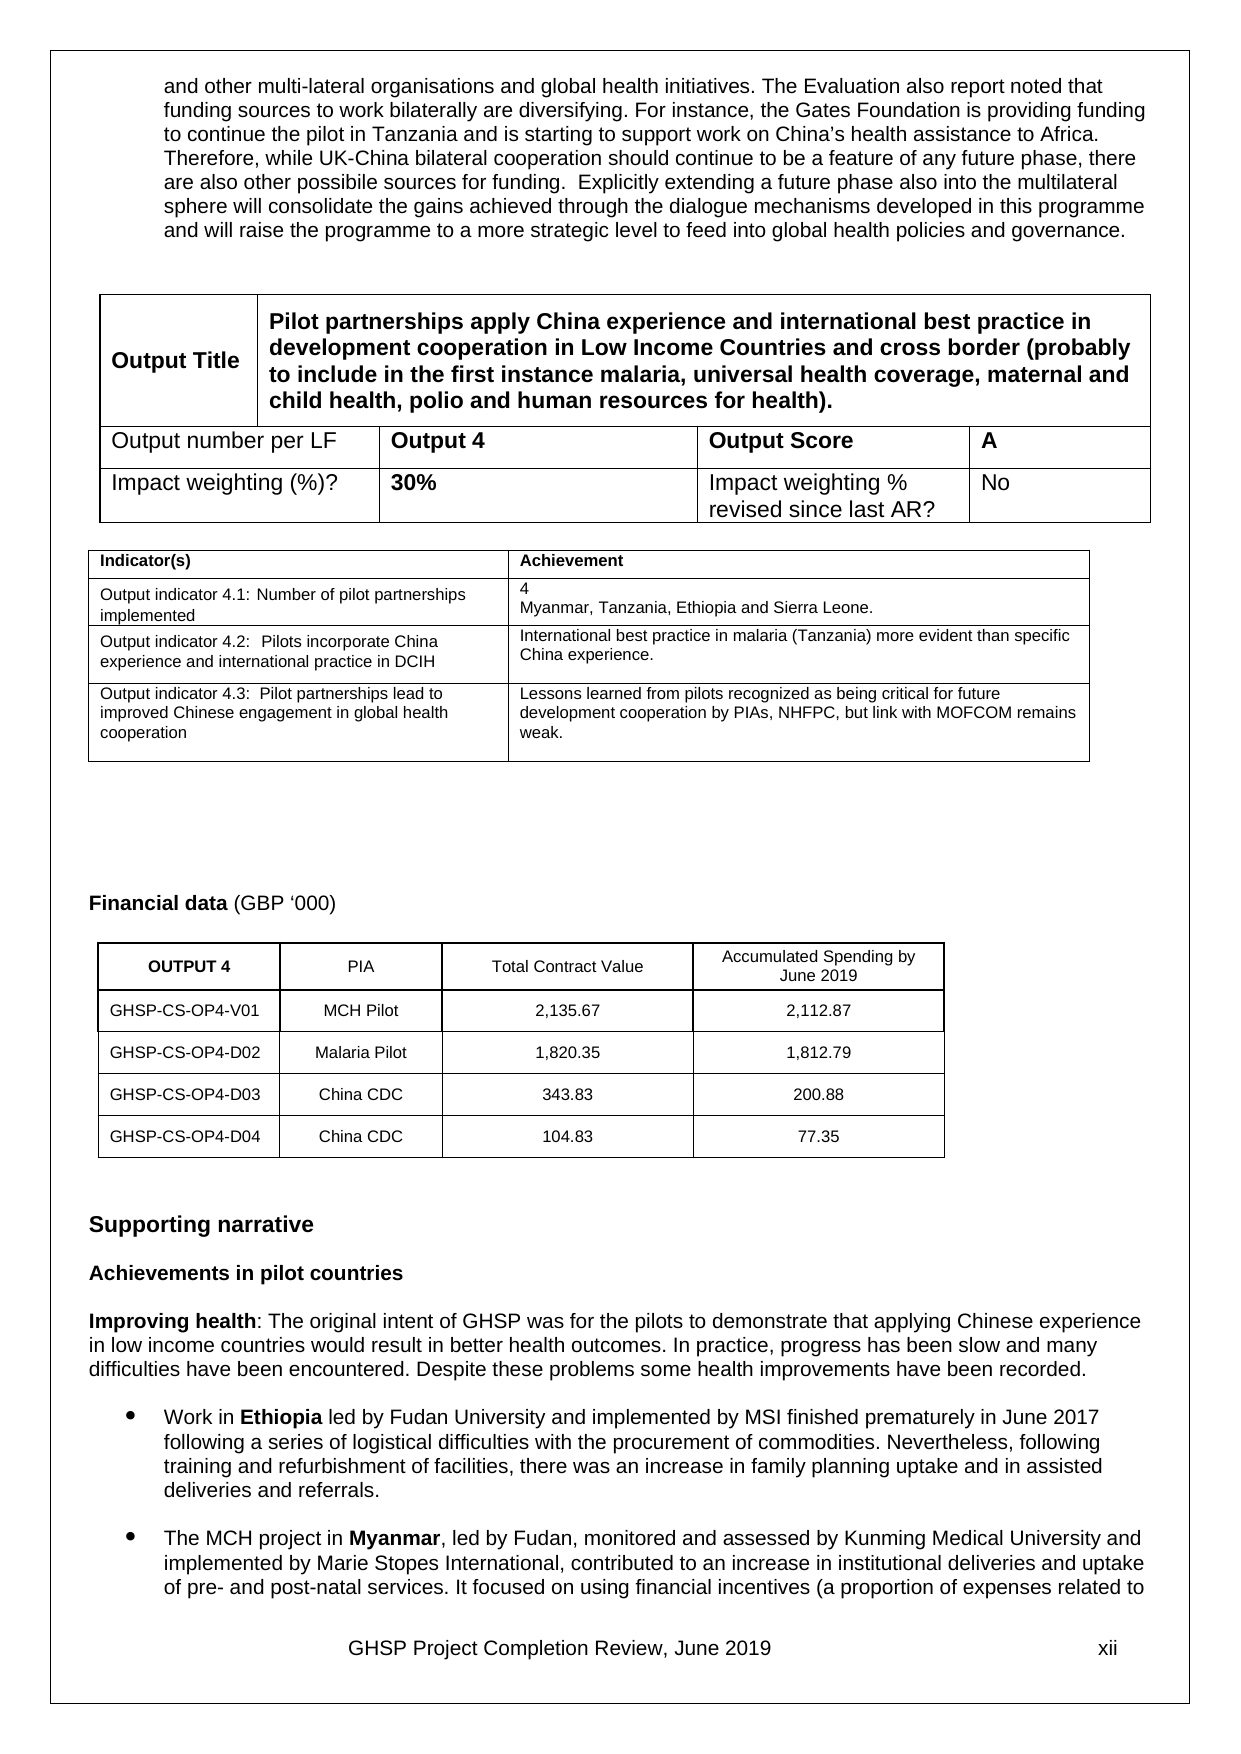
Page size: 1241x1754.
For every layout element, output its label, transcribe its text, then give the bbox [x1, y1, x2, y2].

table_cell Impact weighting % revised since last AR? [698, 469, 969, 522]
text Financial data (GBP ‘000) [89, 891, 1152, 915]
table_header Accumulated Spending by June 2019 [694, 944, 943, 988]
table_cell 2,112.87 [694, 991, 943, 1031]
table_cell Lessons learned from pilots recognized as being critical for future development cooperation by PIAs, NHFPC, but link with MOFCOM remains weak. [509, 684, 1089, 761]
table_cell 30% [380, 469, 697, 522]
table_cell GHSP-CS-OP4-D03 [99, 1074, 279, 1115]
text Supporting narrative [89, 1211, 1152, 1237]
table_cell Output 4 [380, 427, 697, 468]
table_header Indicator(s) [89, 551, 508, 578]
table_cell Output indicator 4.2: Pilots incorporate China experience and international practice in DCIH [89, 626, 508, 683]
table_cell 104.83 [443, 1116, 693, 1157]
list Work in Ethiopia led by Fudan University and implemented by MSI finished prematurely in June 2017 following a series of logistical difficulties with the procurement of commodities. Nevertheless, following training and refurbishment of facilities, there was an increase in family planning uptake and in assisted deliveries and referrals. [126, 1405, 1152, 1502]
table_header PIA [281, 944, 441, 988]
table_cell International best practice in malaria (Tanzania) more evident than specific China experience. [509, 626, 1089, 683]
table_cell 200.88 [694, 1074, 944, 1115]
table_cell Output Score [698, 427, 969, 468]
table_cell Impact weighting (%)? [101, 469, 379, 522]
table_header Output Title [101, 295, 257, 426]
table_header Achievement [509, 551, 1089, 578]
table_header Total Contract Value [443, 944, 692, 988]
table_cell 4 Myanmar, Tanzania, Ethiopia and Sierra Leone. [509, 579, 1089, 624]
table_cell A [970, 427, 1150, 468]
table_cell Malaria Pilot [280, 1032, 442, 1073]
text Achievements in pilot countries [89, 1261, 1152, 1285]
table_cell Output indicator 4.3: Pilot partnerships lead to improved Chinese engagement in global health cooperation [89, 684, 508, 761]
table_cell GHSP-CS-OP4-V01 [99, 991, 279, 1031]
table_cell No [970, 469, 1150, 522]
text and other multi-lateral organisations and global health initiatives. The Evaluation also report noted that funding sources to work bilaterally are diversifying. For instance, the Gates Foundation is providing funding to continue the pilot in Tanzania and is starting to support work on China’s health assistance to Africa. Therefore, while UK-China bilateral cooperation should continue to be a feature of any future phase, there are also other possibile sources for funding. Explicitly extending a future phase also into the multilateral sphere will consolidate the gains achieved through the dialogue mechanisms developed in this programme and will raise the programme to a more strategic level to feed into global health policies and governance. [164, 74, 1152, 242]
list The MCH project in Myanmar, led by Fudan, monitored and assessed by Kunming Medical University and implemented by Marie Stopes International, contributed to an increase in institutional deliveries and uptake of pre- and post-natal services. It focused on using financial incentives (a proportion of expenses related to [126, 1526, 1152, 1599]
table_cell GHSP-CS-OP4-D02 [99, 1032, 279, 1073]
table_cell GHSP-CS-OP4-D04 [99, 1116, 279, 1157]
table_cell China CDC [280, 1074, 442, 1115]
table_cell 77.35 [694, 1116, 944, 1157]
text Improving health: The original intent of GHSP was for the pilots to demonstrate that applying Chinese experience in low income countries would result in better health outcomes. In practice, progress has been slow and many difficulties have been encountered. Despite these problems some health improvements have been recorded. [89, 1309, 1152, 1381]
table_cell 343.83 [443, 1074, 693, 1115]
table_header Pilot partnerships apply China experience and international best practice in development cooperation in Low Income Countries and cross border (probably to include in the first instance malaria, universal health coverage, maternal and child health, polio and human resources for health). [258, 295, 1150, 426]
table_cell Output number per LF [101, 427, 379, 468]
table_cell Output indicator 4.1: Number of pilot partnerships implemented [89, 579, 508, 624]
table_cell 1,820.35 [443, 1032, 693, 1073]
table_cell MCH Pilot [281, 991, 441, 1031]
table_cell 1,812.79 [694, 1032, 944, 1073]
table_cell China CDC [280, 1116, 442, 1157]
table_cell 2,135.67 [443, 991, 692, 1031]
table_header OUTPUT 4 [99, 944, 279, 988]
